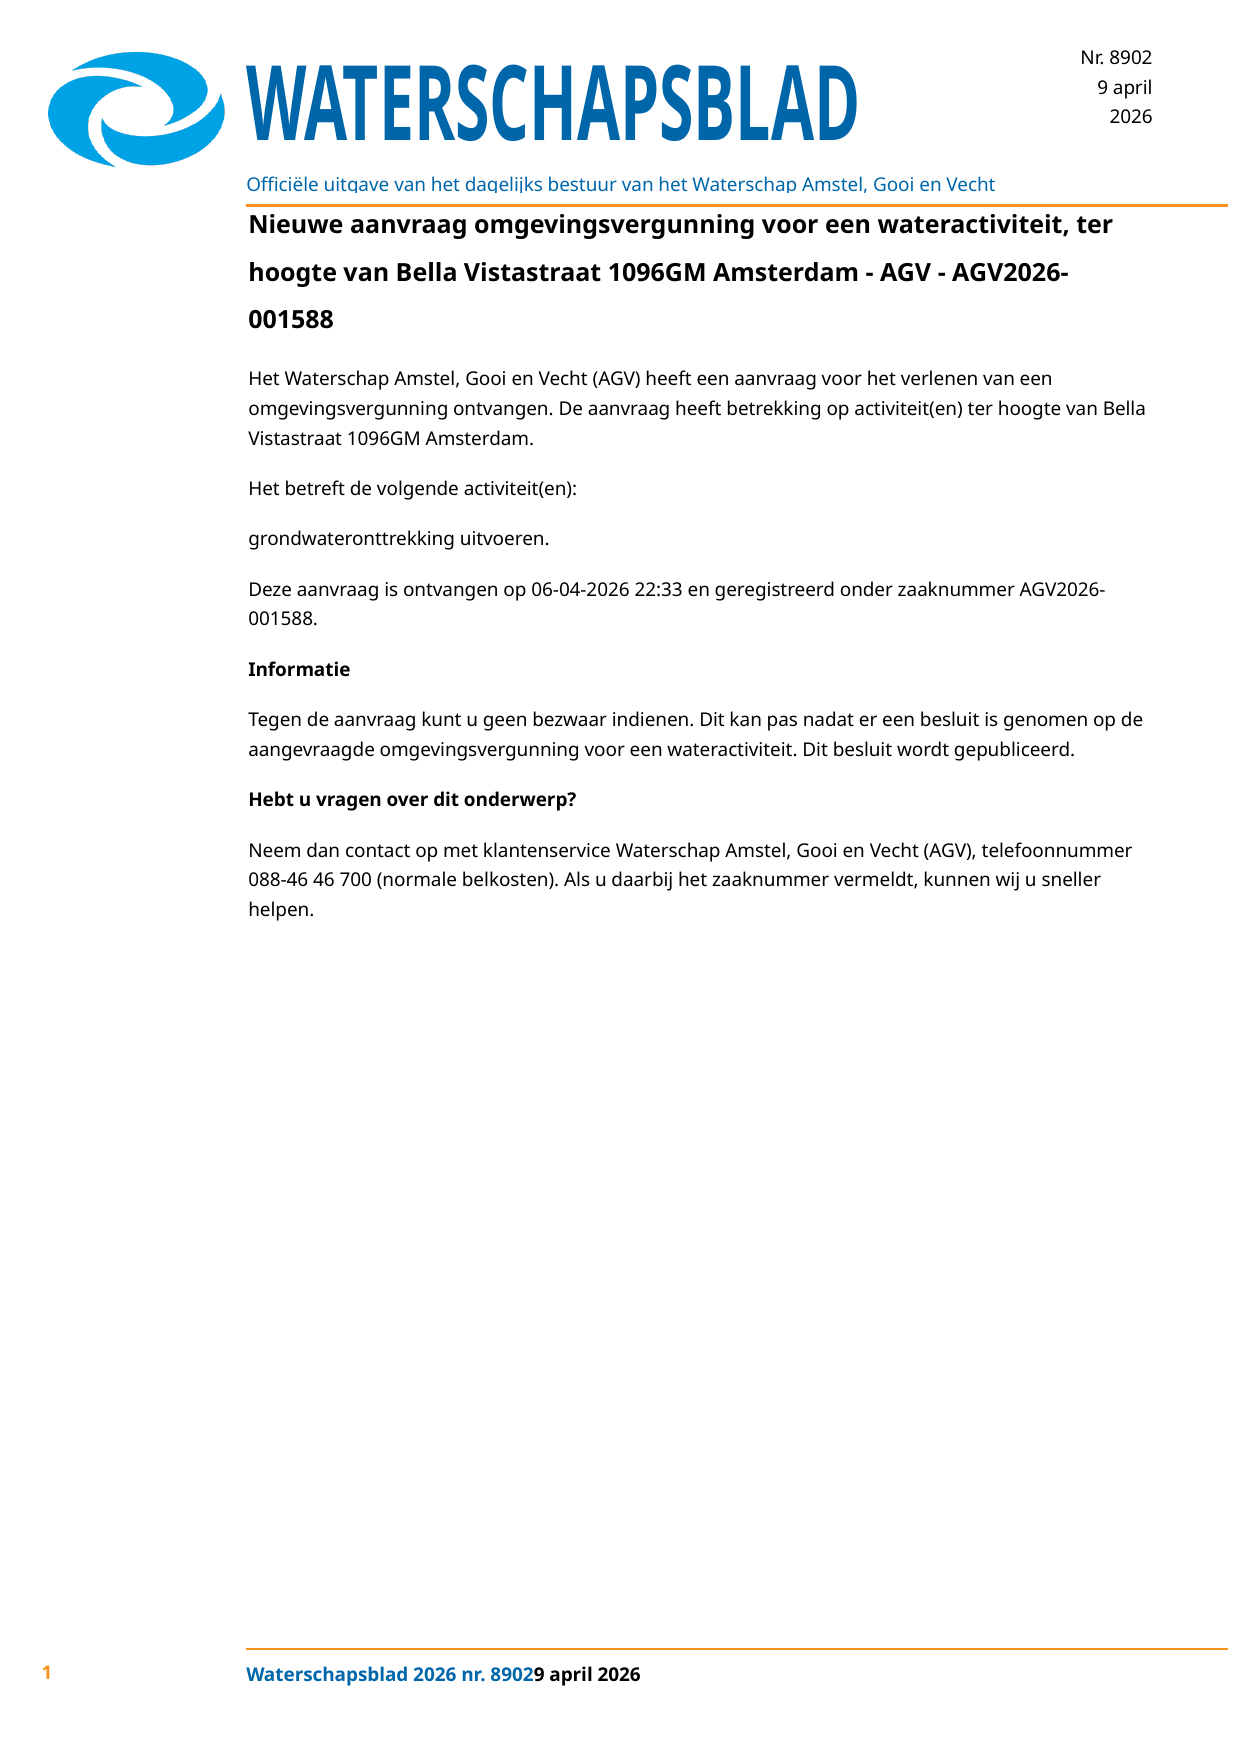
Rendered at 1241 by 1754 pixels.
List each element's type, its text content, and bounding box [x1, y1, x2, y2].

text Nieuwe aanvraag omgevingsvergunning voor een wateractiviteit, ter hoogte van Bella Vistastraat 1096GM Amsterdam - AGV - AGV2026-001588 [248, 207, 1152, 336]
text Het Waterschap Amstel, Gooi en Vecht (AGV) heeft een aanvraag voor het verlenen van een omgevingsvergunning ontvangen. De aanvraag heeft betrekking op activiteit(en) ter hoogte van Bella Vistastraat 1096GM Amsterdam. [248, 366, 1152, 450]
text Deze aanvraag is ontvangen op 06-04-2026 22:33 en geregistreerd onder zaaknummer AGV2026-001588. [248, 576, 1152, 631]
text Informatie [248, 656, 1152, 682]
text grondwateronttrekking uitvoeren. [248, 526, 1152, 551]
text Neem dan contact op met klantenservice Waterschap Amstel, Gooi en Vecht (AGV), telefoonnummer 088-46 46 700 (normale belkosten). Als u daarbij het zaaknummer vermeldt, kunnen wij u sneller helpen. [248, 837, 1152, 922]
picture [41, 47, 231, 172]
text Hebt u vragen over dit onderwerp? [248, 786, 1152, 812]
text Het betreft de volgende activiteit(en): [248, 475, 1152, 501]
text Tegen de aanvraag kunt u geen bezwaar indienen. Dit kan pas nadat er een besluit is genomen op de aangevraagde omgevingsvergunning voor een wateractiviteit. Dit besluit wordt gepubliceerd. [248, 706, 1152, 762]
